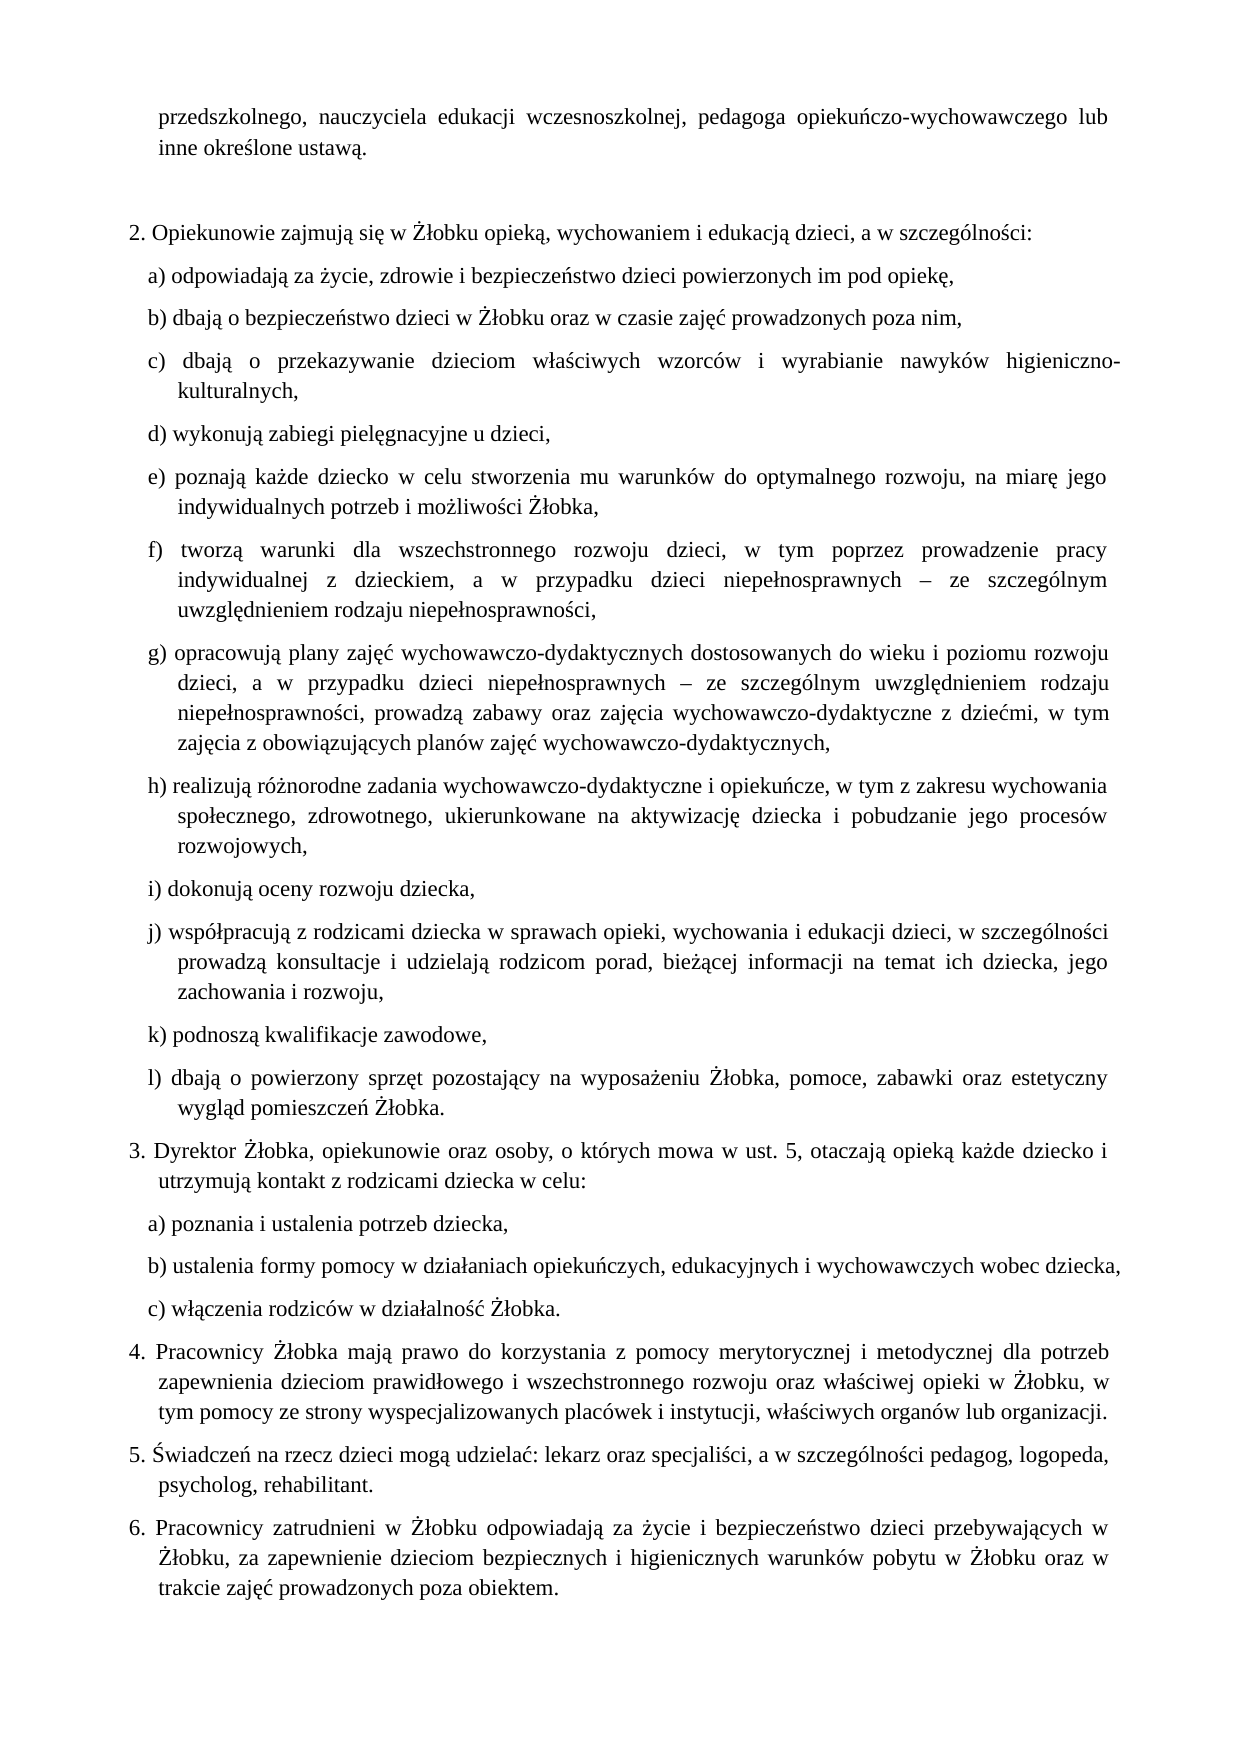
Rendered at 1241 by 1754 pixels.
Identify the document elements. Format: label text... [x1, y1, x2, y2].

text f) tworzą warunki dla wszechstronnego rozwoju dzieci, w tym poprzez prowadzenie pracy indywidualnej z dzieckiem, a w przypadku dzieci niepełnosprawnych – ze szczególnym uwzględnieniem rodzaju niepełnosprawności, [148, 536, 1109, 622]
text b) dbają o bezpieczeństwo dzieci w Żłobku oraz w czasie zajęć prowadzonych poza nim, [148, 304, 1122, 331]
text a) poznania i ustalenia potrzeb dziecka, [148, 1210, 1122, 1236]
text 4. Pracownicy Żłobka mają prawo do korzystania z pomocy merytorycznej i metodycznej dla potrzeb zapewnienia dzieciom prawidłowego i wszechstronnego rozwoju oraz właściwej opieki w Żłobku, w tym pomocy ze strony wyspecjalizowanych placówek i instytucji, właściwych organów lub organizacji. [129, 1338, 1111, 1424]
text h) realizują różnorodne zadania wychowawczo-dydaktyczne i opiekuńcze, w tym z zakresu wychowania społecznego, zdrowotnego, ukierunkowane na aktywizację dziecka i pobudzanie jego procesów rozwojowych, [148, 772, 1109, 859]
text 5. Świadczeń na rzecz dzieci mogą udzielać: lekarz oraz specjaliści, a w szczególności pedagog, logopeda, psycholog, rehabilitant. [129, 1441, 1111, 1497]
text i) dokonują oceny rozwoju dziecka, [148, 875, 1122, 902]
text d) wykonują zabiegi pielęgnacyjne u dzieci, [148, 420, 1122, 446]
text k) podnoszą kwalifikacje zawodowe, [148, 1021, 1122, 1047]
text g) opracowują plany zajęć wychowawczo-dydaktycznych dostosowanych do wieku i poziomu rozwoju dzieci, a w przypadku dzieci niepełnosprawnych – ze szczególnym uwzględnieniem rodzaju niepełnosprawności, prowadzą zabawy oraz zajęcia wychowawczo-dydaktyczne z dziećmi, w tym zajęcia z obowiązujących planów zajęć wychowawczo-dydaktycznych, [148, 639, 1111, 756]
text 3. Dyrektor Żłobka, opiekunowie oraz osoby, o których mowa w ust. 5, otaczają opieką każde dziecko i utrzymują kontakt z rodzicami dziecka w celu: [129, 1137, 1110, 1193]
text l) dbają o powierzony sprzęt pozostający na wyposażeniu Żłobka, pomoce, zabawki oraz estetyczny wygląd pomieszczeń Żłobka. [148, 1064, 1110, 1120]
text c) włączenia rodziców w działalność Żłobka. [148, 1295, 1122, 1321]
text e) poznają każde dziecko w celu stworzenia mu warunków do optymalnego rozwoju, na miarę jego indywidualnych potrzeb i możliwości Żłobka, [148, 463, 1108, 519]
text 6. Pracownicy zatrudnieni w Żłobku odpowiadają za życie i bezpieczeństwo dzieci przebywających w Żłobku, za zapewnienie dzieciom bezpiecznych i higienicznych warunków pobytu w Żłobku oraz w trakcie zajęć prowadzonych poza obiektem. [129, 1514, 1111, 1601]
text j) współpracują z rodzicami dziecka w sprawach opieki, wychowania i edukacji dzieci, w szczególności prowadzą konsultacje i udzielają rodzicom porad, bieżącej informacji na temat ich dziecka, jego zachowania i rozwoju, [148, 918, 1110, 1005]
text a) odpowiadają za życie, zdrowie i bezpieczeństwo dzieci powierzonych im pod opiekę, [148, 262, 1122, 288]
text 2. Opiekunowie zajmują się w Żłobku opieką, wychowaniem i edukacją dzieci, a w szczególności: [129, 219, 1122, 245]
text przedszkolnego, nauczyciela edukacji wczesnoszkolnej, pedagoga opiekuńczo-wychowawczego lub inne określone ustawą. [129, 103, 1109, 160]
text b) ustalenia formy pomocy w działaniach opiekuńczych, edukacyjnych i wychowawczych wobec dziecka, [148, 1252, 1122, 1279]
text c) dbają o przekazywanie dzieciom właściwych wzorców i wyrabianie nawyków higieniczno-kulturalnych, [148, 347, 1122, 404]
